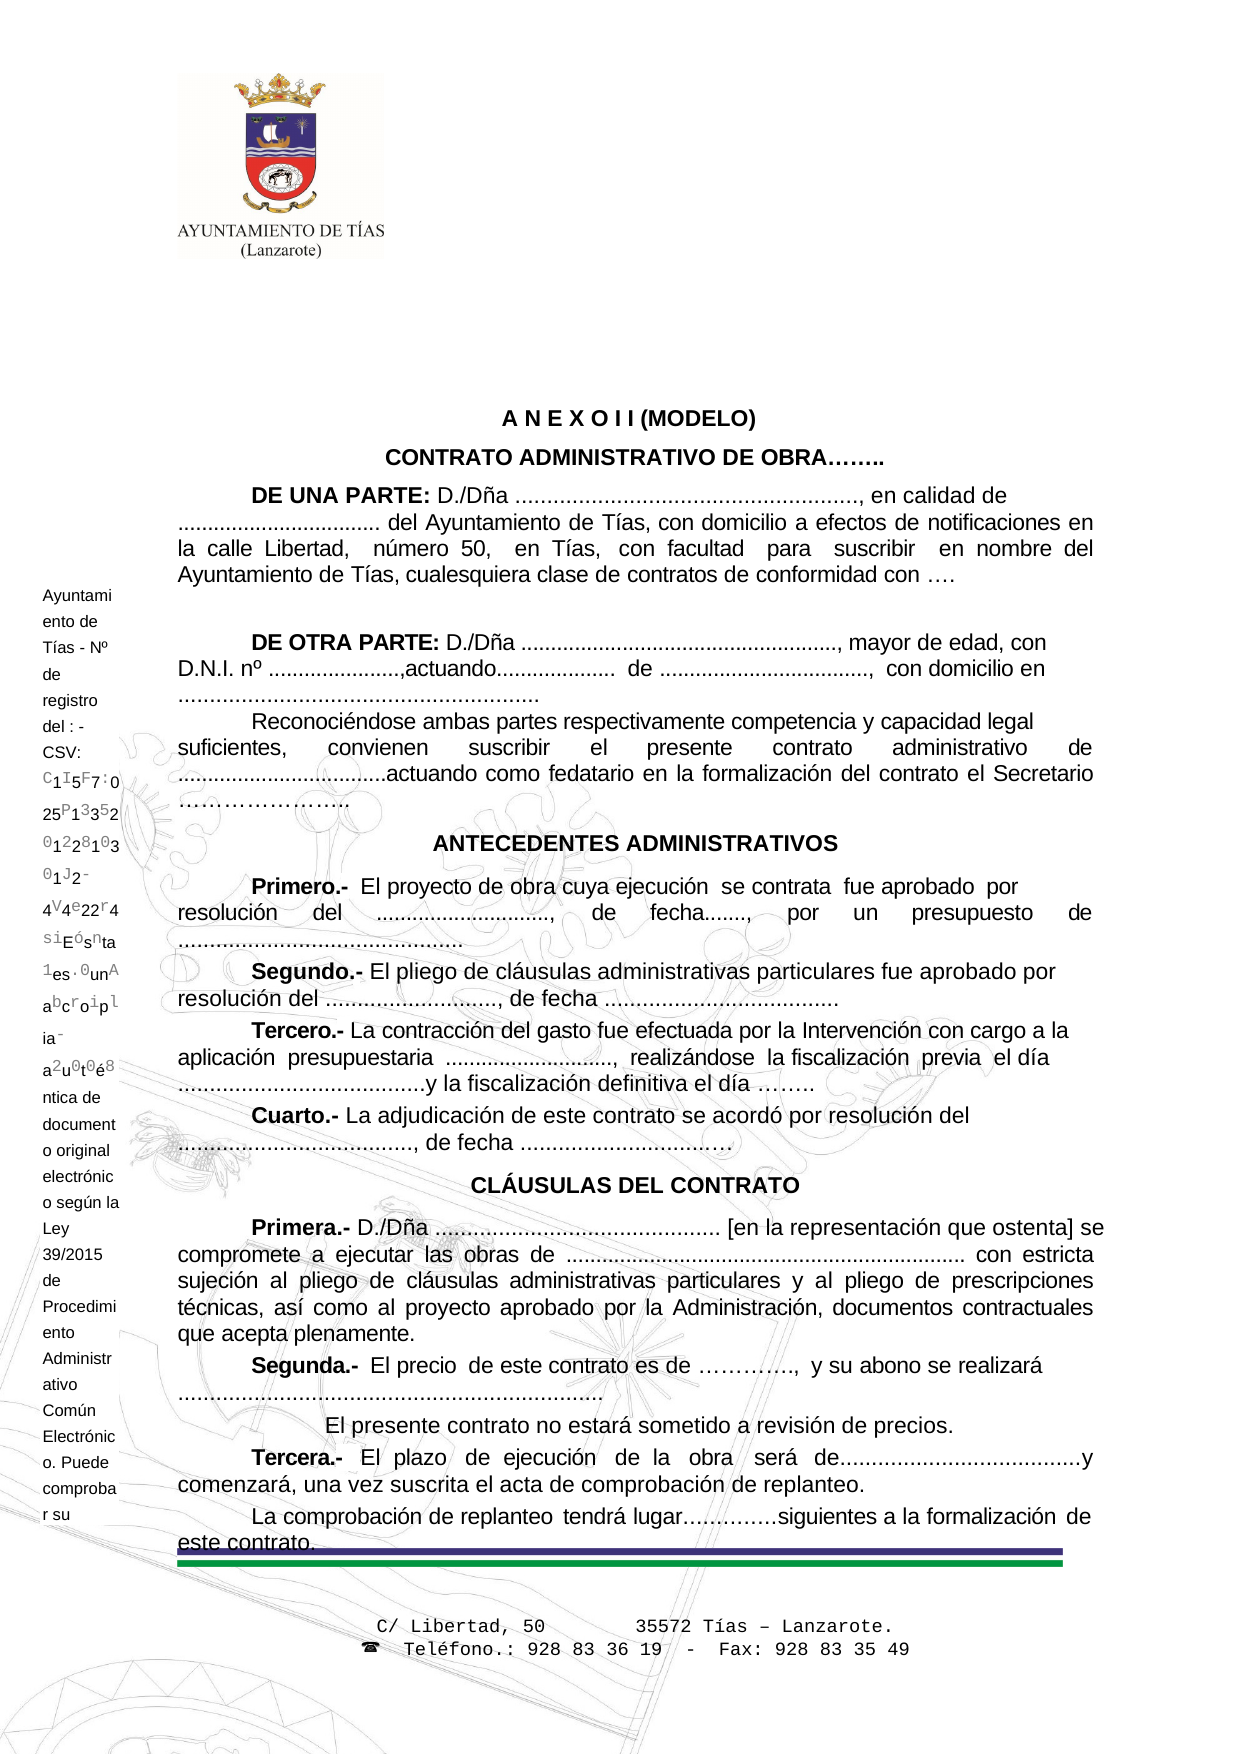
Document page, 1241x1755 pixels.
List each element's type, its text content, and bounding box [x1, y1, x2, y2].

subtitle ANTECEDENTES ADMINISTRATIVOS [995, 830, 1108, 856]
text DE OTRA PARTE: D./Dña ....................................................., mayor de edad, con D.N.I. nº ......................,actuando.................... de ..................................., con domicilio en [177, 629, 1087, 682]
text compromete a ejecutar las obras de ................................................................... con estricta sujeción al pliego de cláusulas administrativas particulares y al pliego de prescripciones técnicas, así como al proyecto aprobado por la Administración, documentos contractuales que acepta plenamente. [995, 1241, 1094, 1347]
text Primero.- El proyecto de obra cuya ejecución se contrata fue aprobado por resolución del ............................., de fecha......., por un presupuesto de [995, 873, 1094, 926]
text Cuarto.- La adjudicación de este contrato se acordó por resolución del [995, 1102, 1182, 1129]
text ......................................................... [177, 682, 1182, 708]
text Primera.- D./Dña ............................................. [en la representación que ostenta] se [995, 1215, 1182, 1241]
text El presente contrato no estará sometido a revisión de precios. [995, 1412, 1182, 1438]
text La comprobación de replanteo tendrá lugar siguientes a la formalización de [995, 1503, 1182, 1529]
text ............................................. [995, 926, 1182, 952]
text Segunda.- El precio de este contrato es de …………., y su abono se realizará [995, 1353, 1182, 1379]
text este contrato. [995, 1529, 1182, 1556]
subtitle A N E X O I I (MODELO) CONTRATO ADMINISTRATIVO DE OBRA…….. [385, 405, 885, 470]
subtitle CLÁUSULAS DEL CONTRATO [995, 1172, 1108, 1198]
text Tercero.- La contracción del gasto fue efectuada por la Intervención con cargo a la aplicación presupuestaria ............................, realizándose la fiscalización previa el día [995, 1017, 1099, 1070]
text ....................................., de fecha ..............................… [995, 1129, 1182, 1155]
text Ayuntamiento de Tías - Nº de registro del : - CSV: C1I5F7:025P133520122810301J2-4V4e22r4siEósnta 1es.0unAabcroiplia-a2u0t0é8ntica de documento original electrónico según la Ley 39/2015 de Procedimiento Administrativo Común Electrónico. Puede comprobar su autenticidad en: [42, 586, 119, 1525]
text ………………….. [995, 787, 1182, 813]
text Reconociéndose ambas partes respectivamente competencia y capacidad legal suficientes, convienen suscribir el presente contrato administrativo de [177, 708, 1094, 761]
text ................................................................... [995, 1379, 1182, 1405]
text  Teléfono.: 928 83 36 19 - Fax: 928 83 35 49 [995, 1638, 1108, 1661]
text ...................................actuando como fedatario en la formalización del contrato el Secretario [995, 761, 1182, 787]
text DE UNA PARTE: D./Dña ......................................................, en calidad de [251, 482, 1182, 508]
text .......................................y la fiscalización definitiva el día …….. [995, 1070, 1182, 1096]
text comenzará, una vez suscrita el acta de comprobación de replanteo. [995, 1471, 1182, 1497]
text Segundo.- El pliego de cláusulas administrativas particulares fue aprobado por resolución del ..........................., de fecha ..................................... [995, 958, 1099, 1011]
text Tercera.- El plazo de ejecución de la obra será de y [995, 1444, 1182, 1471]
text .................................. del Ayuntamiento de Tías, con domicilio a efectos de notificaciones en la calle Libertad, número 50, en Tías, con facultad para suscribir en nombre del Ayuntamiento de Tías, cualesquiera clase de contratos de conformidad con …. [177, 508, 1094, 588]
text C/ Libertad, 50 35572 Tías – Lanzarote. [995, 1617, 1108, 1638]
